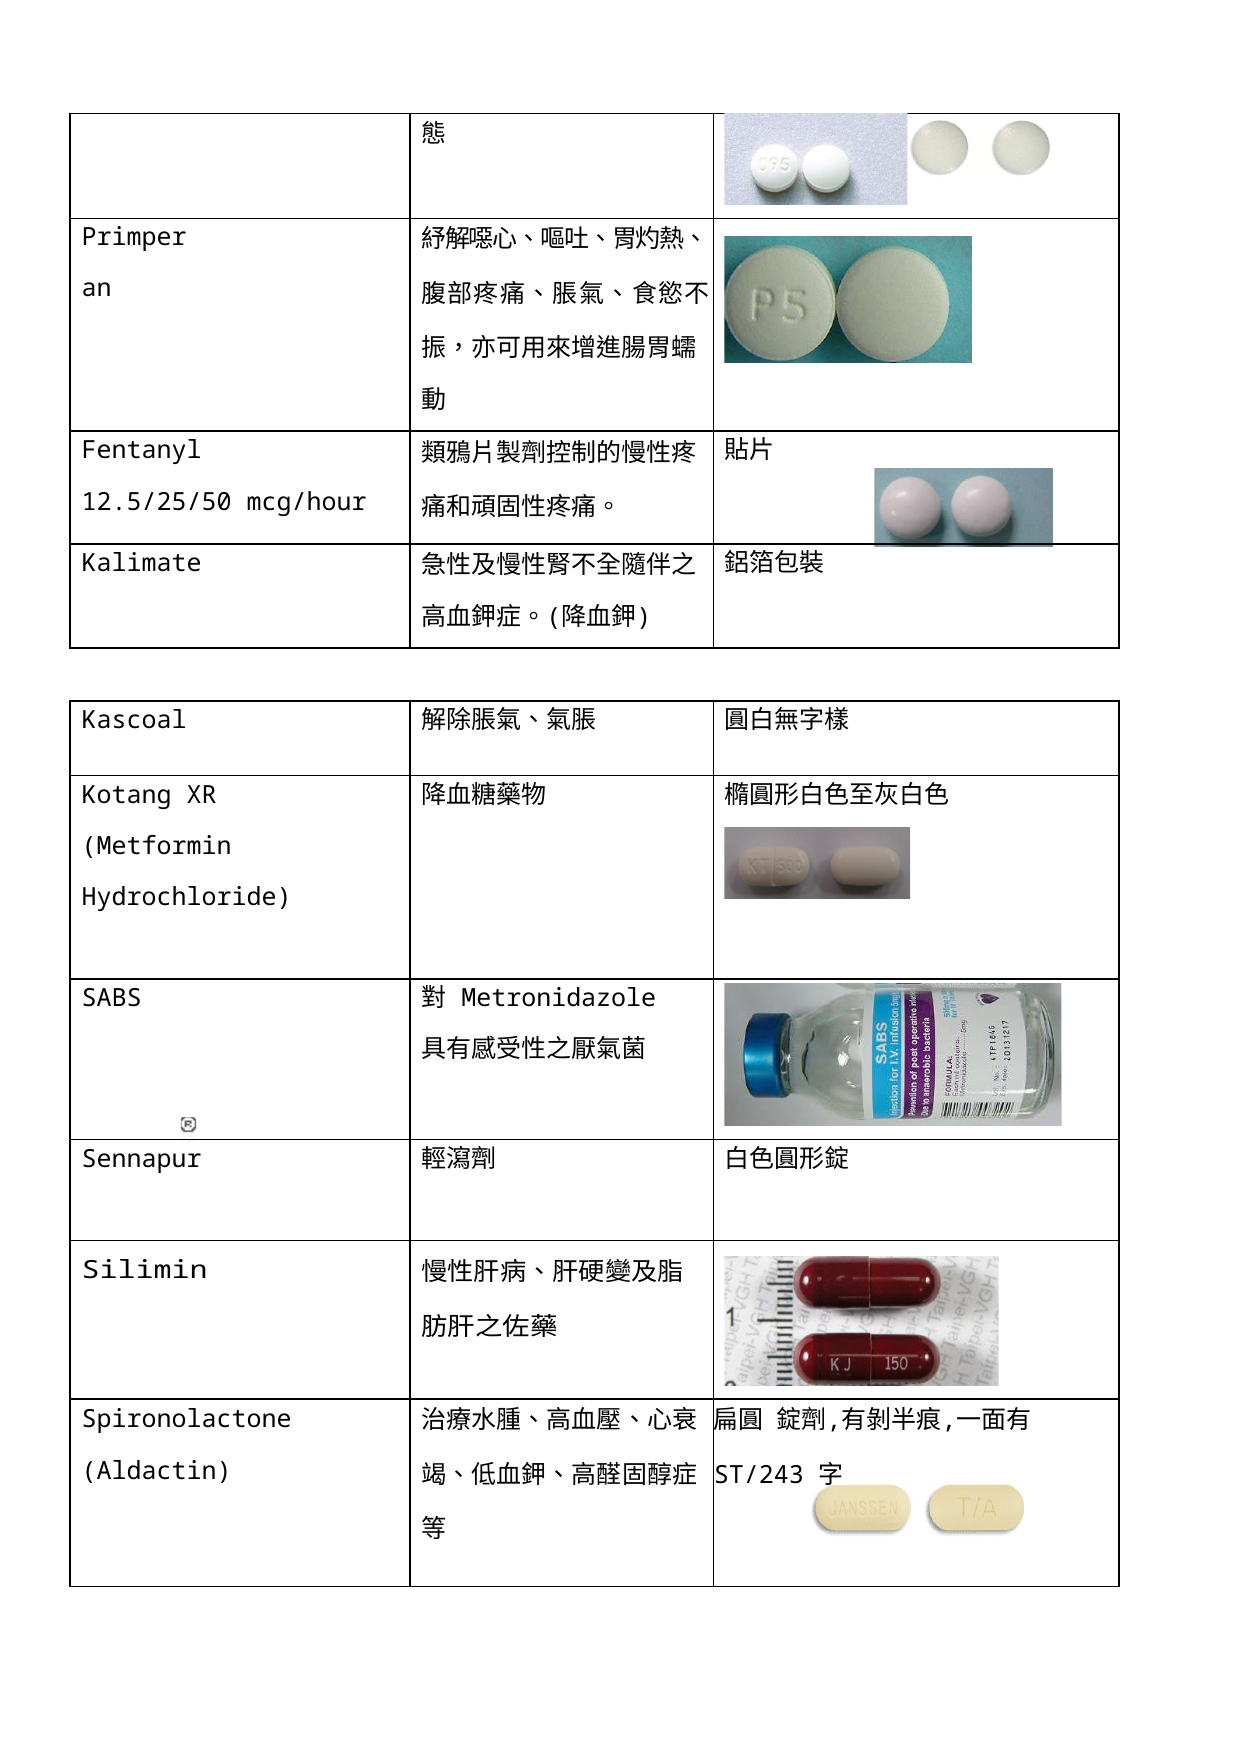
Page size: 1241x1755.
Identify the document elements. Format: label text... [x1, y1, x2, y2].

table_cell 慢性肝病、肝硬變及脂肪肝之佐藥 [411, 1241, 713, 1398]
table_cell [714, 1241, 1118, 1398]
table_cell [71, 114, 409, 217]
table_cell [714, 114, 1118, 217]
table_header 圓白無字樣 [714, 702, 1118, 775]
table_cell Silimin [71, 1241, 409, 1398]
table_cell Sennapur [71, 1140, 409, 1239]
table_cell 鋁箔包裝 [714, 545, 1118, 647]
table_cell 類鴉片製劑控制的慢性疼痛和頑固性疼痛。 [411, 432, 713, 543]
table_cell Kotang XR (Metformin Hydrochloride) [71, 776, 409, 978]
table_cell Fentanyl 12.5/25/50 mcg/hour [71, 432, 409, 543]
table_cell 扁圓 錠劑,有剝半痕,一面有ST/243 字 [714, 1400, 1118, 1586]
table_cell 態 [411, 114, 713, 217]
table_cell 對 Metronidazole 具有感受性之厭氣菌 [411, 980, 713, 1139]
table_cell Primperan [71, 219, 409, 430]
table_cell 急性及慢性腎不全隨伴之 高血鉀症。(降血鉀) [411, 545, 713, 647]
table_cell 降血糖藥物 [411, 776, 713, 978]
table_header Kascoal [71, 702, 409, 775]
table_cell SABS [71, 980, 409, 1139]
table_cell 白色圓形錠 [714, 1140, 1118, 1239]
table_cell [714, 980, 1118, 1139]
table_cell Spironolactone (Aldactin) [71, 1400, 409, 1586]
table_cell 貼片 [714, 432, 1118, 543]
table_header 解除脹氣、氣脹 [411, 702, 713, 775]
table_cell 橢圓形白色至灰白色 [714, 776, 1118, 978]
table_cell 輕瀉劑 [411, 1140, 713, 1239]
table_cell Kalimate [71, 545, 409, 647]
table_cell 紓解噁心、嘔吐、胃灼熱、腹部疼痛、脹氣、食慾不振，亦可用來增進腸胃蠕 動 [411, 219, 713, 430]
table_cell [714, 219, 1118, 430]
table_cell 治療水腫、高血壓、心衰竭、低血鉀、高醛固醇症等 [411, 1400, 713, 1586]
